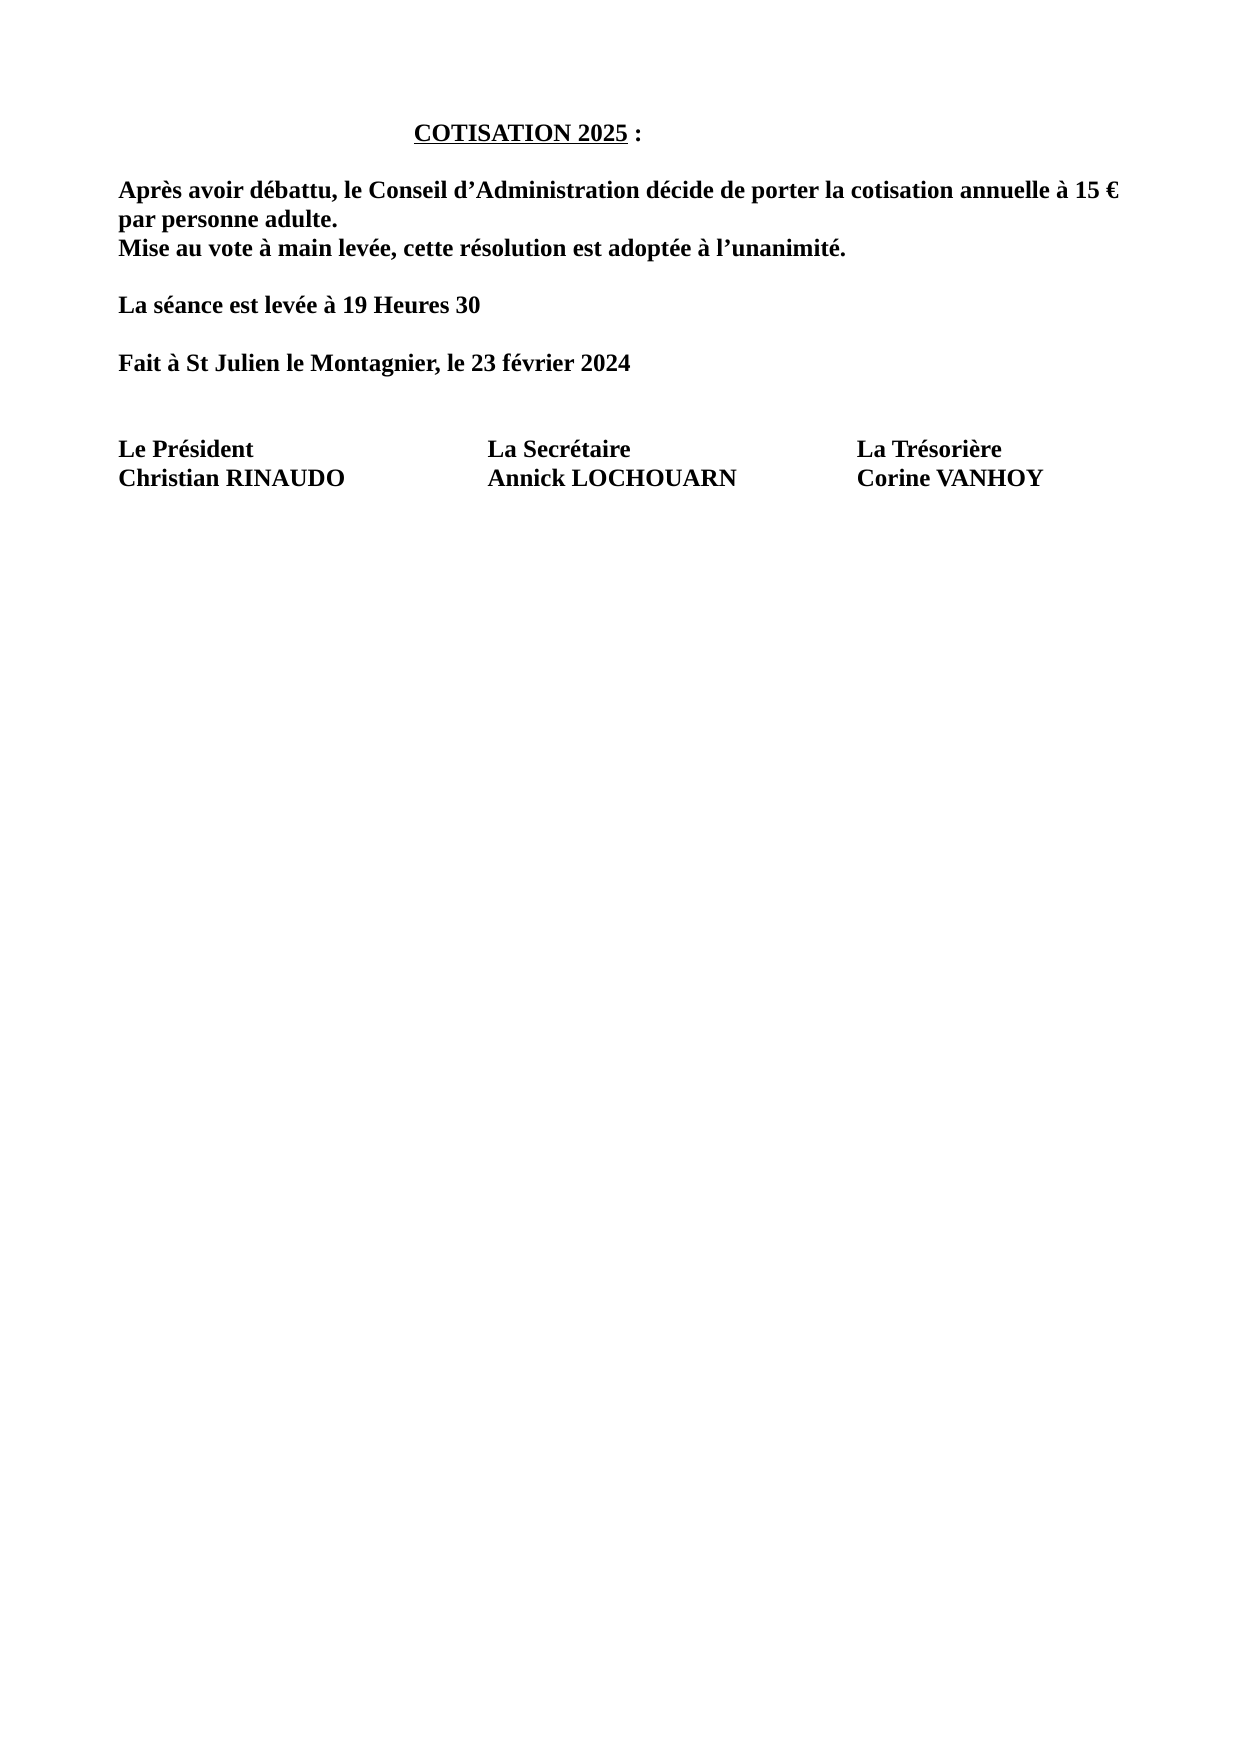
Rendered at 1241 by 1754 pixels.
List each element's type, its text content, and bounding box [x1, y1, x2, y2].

text COTISATION 2025 : [118, 118, 1122, 147]
text Christian RINAUDO Annick LOCHOUARN Corine VANHOY [118, 463, 1122, 492]
text La séance est levée à 19 Heures 30 [118, 291, 1122, 319]
text Fait à St Julien le Montagnier, le 23 février 2024 [118, 348, 1122, 377]
text Le Président La Secrétaire La Trésorière [118, 434, 1122, 463]
text Après avoir débattu, le Conseil d’Administration décide de porter la cotisation annuelle à 15 € par personne adulte. [118, 176, 1122, 233]
text Mise au vote à main levée, cette résolution est adoptée à l’unanimité. [118, 233, 1122, 262]
